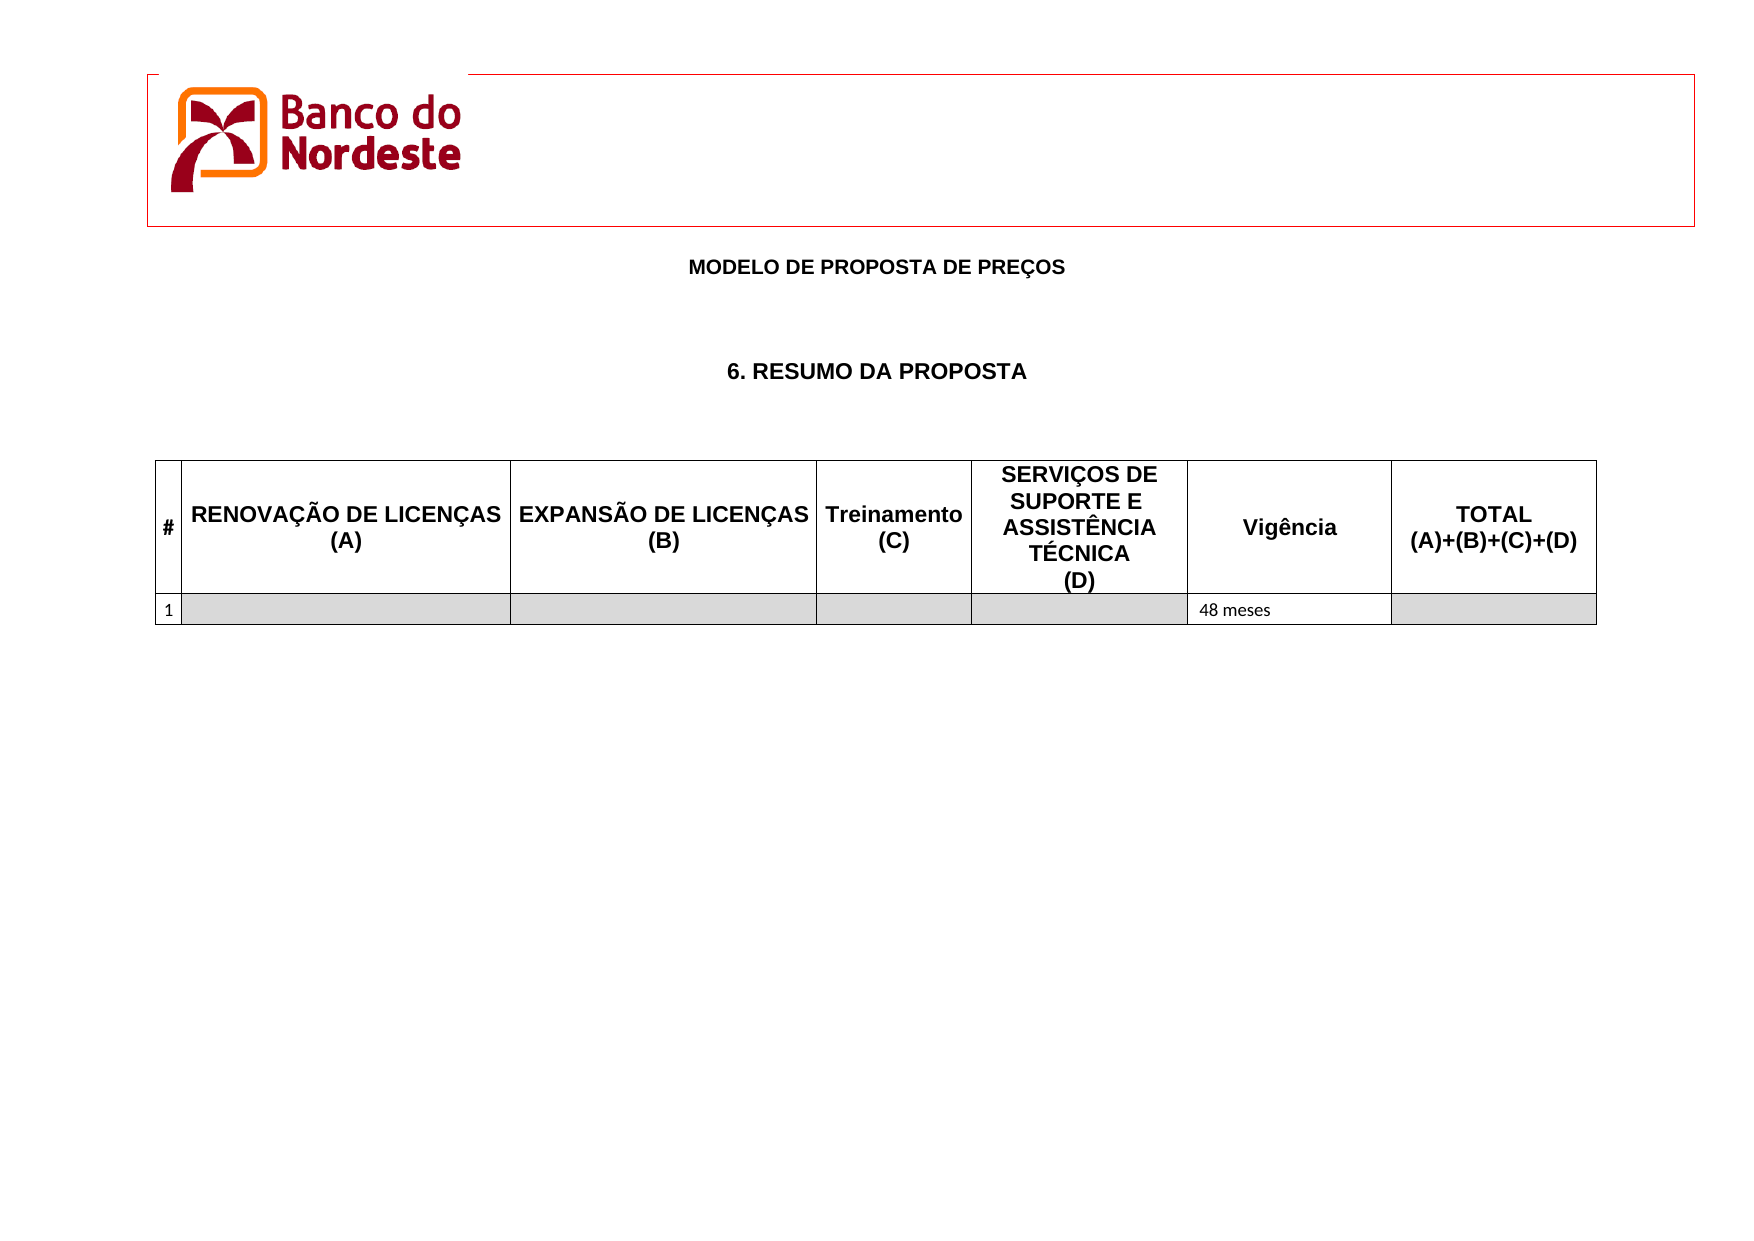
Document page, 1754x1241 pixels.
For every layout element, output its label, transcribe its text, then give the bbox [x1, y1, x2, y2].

table_header Vigência [1188, 461, 1391, 593]
table_cell [817, 594, 971, 624]
table_header # [156, 461, 181, 593]
table_header EXPANSÃO DE LICENÇAS (B) [511, 461, 816, 593]
table_cell [972, 594, 1187, 624]
table_header Treinamento (C) [817, 461, 971, 593]
table_header TOTAL (A)+(B)+(C)+(D) [1392, 461, 1596, 593]
table_cell 1 [156, 594, 181, 624]
table_cell [511, 594, 816, 624]
table_header RENOVAÇÃO DE LICENÇAS (A) [182, 461, 510, 593]
table_cell 48 meses [1188, 594, 1391, 624]
table_cell [1392, 594, 1596, 624]
table_cell [182, 594, 510, 624]
text 6. RESUMO DA PROPOSTA [148, 358, 1606, 384]
table_header SERVIÇOS DE SUPORTE E ASSISTÊNCIA TÉCNICA (D) [972, 461, 1187, 593]
